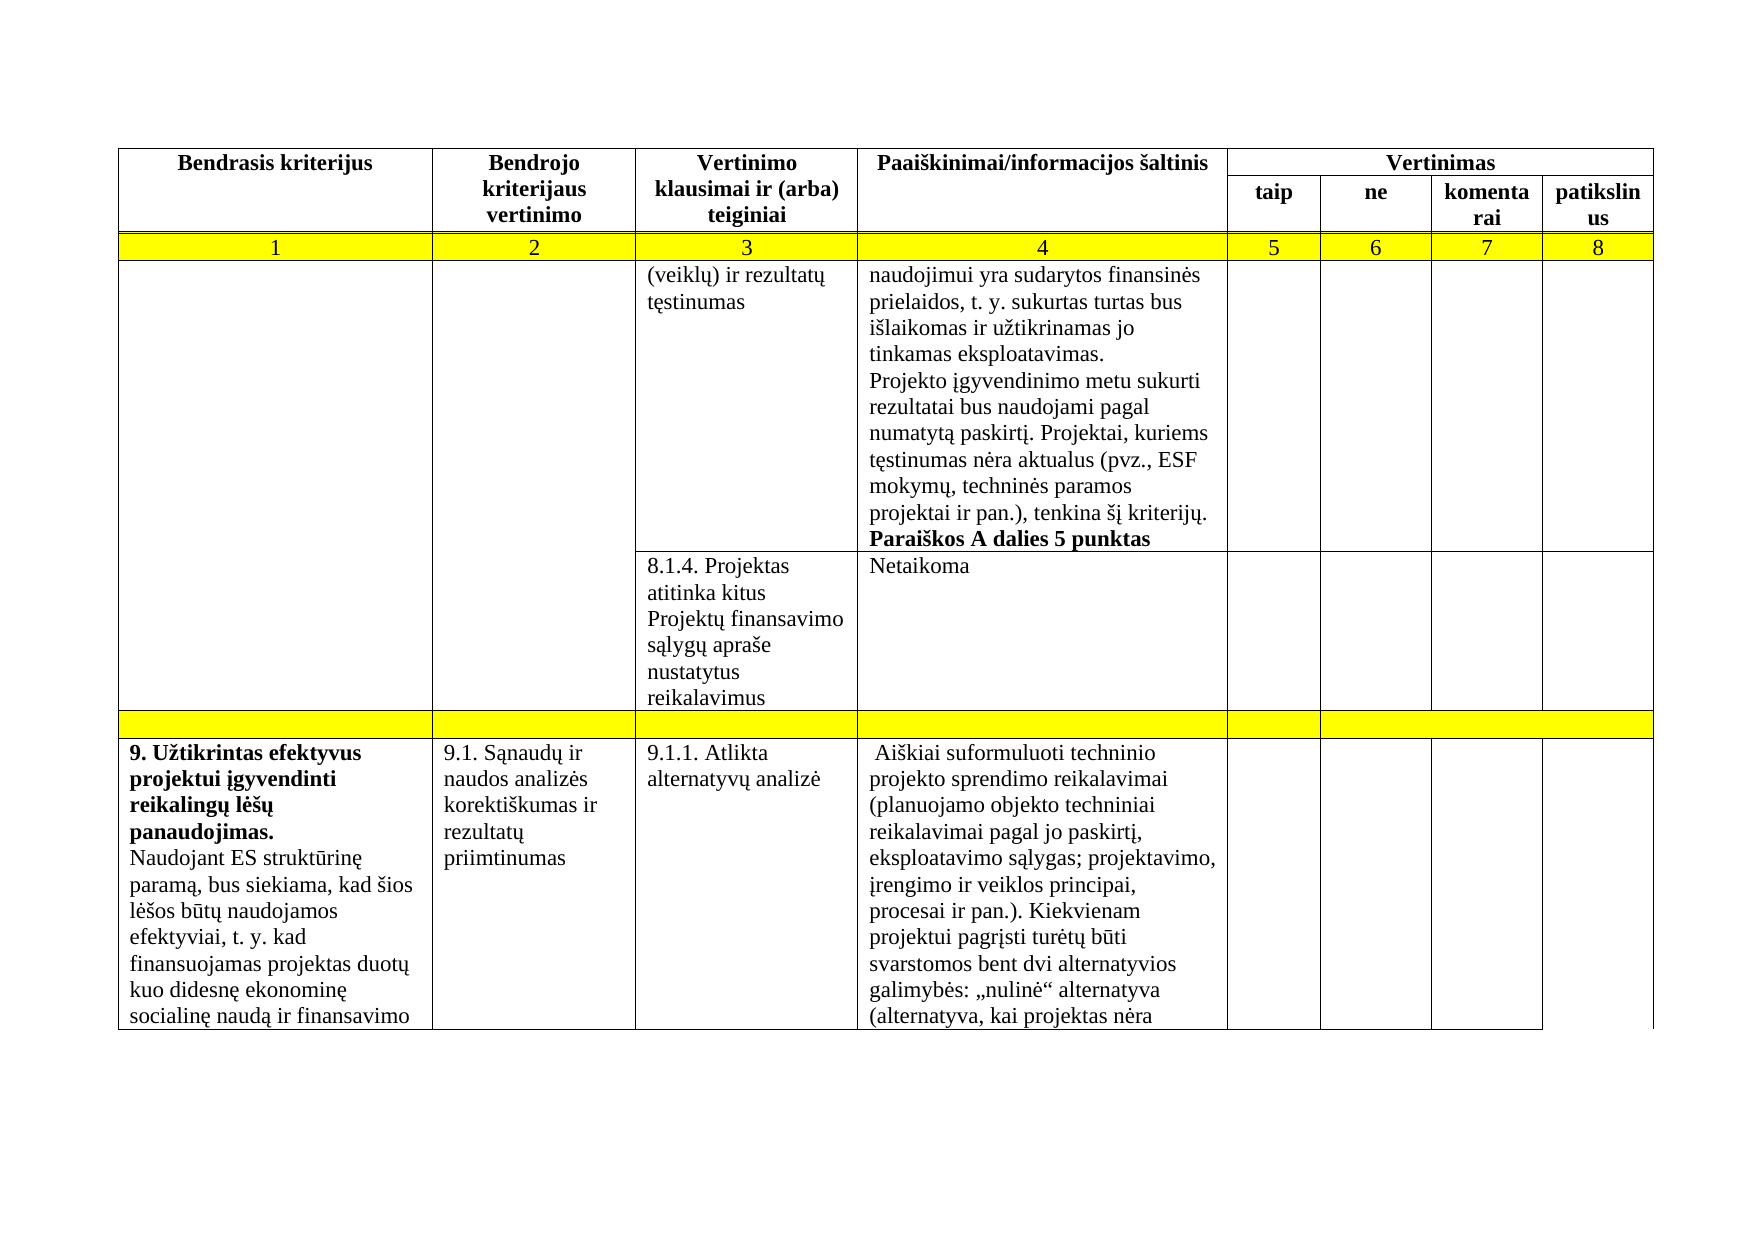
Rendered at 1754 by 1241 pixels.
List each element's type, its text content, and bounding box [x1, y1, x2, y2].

table_cell Aiškiai suformuluoti techninio projekto sprendimo reikalavimai (planuojamo objekto techniniai reikalavimai pagal jo paskirtį, eksploatavimo sąlygas; projektavimo, įrengimo ir veiklos principai, procesai ir pan.). Kiekvienam projektui pagrįsti turėtų būti svarstomos bent dvi alternatyvios galimybės: „nulinė“ alternatyva (alternatyva, kai projektas nėra [858, 739, 1227, 1029]
table_cell 2 [433, 234, 635, 260]
table_cell [1432, 739, 1542, 1029]
table_cell (veiklų) ir rezultatų tęstinumas [636, 261, 857, 551]
table_cell 7 [1432, 234, 1542, 260]
table_cell [1321, 261, 1431, 551]
table_cell [1321, 552, 1431, 710]
table_cell Netaikoma [858, 552, 1227, 710]
table_cell [1432, 261, 1542, 551]
table_cell [1543, 739, 1653, 1029]
table_cell 1 [119, 234, 432, 260]
table_header Bendrojo kriterijaus vertinimo aspektai [433, 149, 635, 231]
table_cell 8 [1543, 234, 1653, 260]
table_header Paaiškinimai/informacijos šaltinis [858, 149, 1227, 231]
table_cell 6 [1321, 234, 1431, 260]
table_cell [119, 711, 432, 738]
table_cell 3 [636, 234, 857, 260]
table_cell [1228, 261, 1320, 551]
table_cell [636, 711, 857, 738]
table_cell 9. Užtikrintas efektyvus projektui įgyvendinti reikalingų lėšų panaudojimas. Naudojant ES struktūrinę paramą, bus siekiama, kad šios lėšos būtų naudojamos efektyviai, t. y. kad finansuojamas projektas duotų kuo didesnę ekonominę socialinę naudą ir finansavimo [119, 739, 432, 1029]
table_cell [119, 261, 432, 710]
table_cell [1321, 711, 1653, 738]
table_cell [1228, 711, 1320, 738]
table_cell [433, 711, 635, 738]
table_header Vertinimo klausimai ir (arba) teiginiai [636, 149, 857, 231]
table_header Vertinimas [1228, 149, 1653, 175]
table_cell naudojimui yra sudarytos finansinės prielaidos, t. y. sukurtas turtas bus išlaikomas ir užtikrinamas jo tinkamas eksploatavimas. Projekto įgyvendinimo metu sukurti rezultatai bus naudojami pagal numatytą paskirtį. Projektai, kuriems tęstinumas nėra aktualus (pvz., ESF mokymų, techninės paramos projektai ir pan.), tenkina šį kriterijų. Paraiškos A dalies 5 punktas [858, 261, 1227, 551]
table_cell komentarai [1432, 176, 1542, 231]
table_cell patikslinus [1543, 176, 1653, 231]
table_cell 8.1.4. Projektas atitinka kitus Projektų finansavimo sąlygų apraše nustatytus reikalavimus [636, 552, 857, 710]
table_cell [1321, 739, 1431, 1029]
table_cell [1228, 552, 1320, 710]
table_cell 9.1. Sąnaudų ir naudos analizės korektiškumas ir rezultatų priimtinumas [433, 739, 635, 1029]
table_cell [1543, 261, 1653, 551]
table_cell [1228, 739, 1320, 1029]
table_cell 9.1.1. Atlikta alternatyvų analizė [636, 739, 857, 1029]
table_header Bendrasis kriterijus [119, 149, 432, 231]
table_cell 4 [858, 234, 1227, 260]
table_cell [1432, 552, 1542, 710]
table_cell taip [1228, 176, 1320, 231]
table_cell [433, 261, 635, 710]
table_cell [858, 711, 1227, 738]
table_cell ne [1321, 176, 1431, 231]
table_cell [1543, 552, 1653, 710]
table_cell 5 [1228, 234, 1320, 260]
